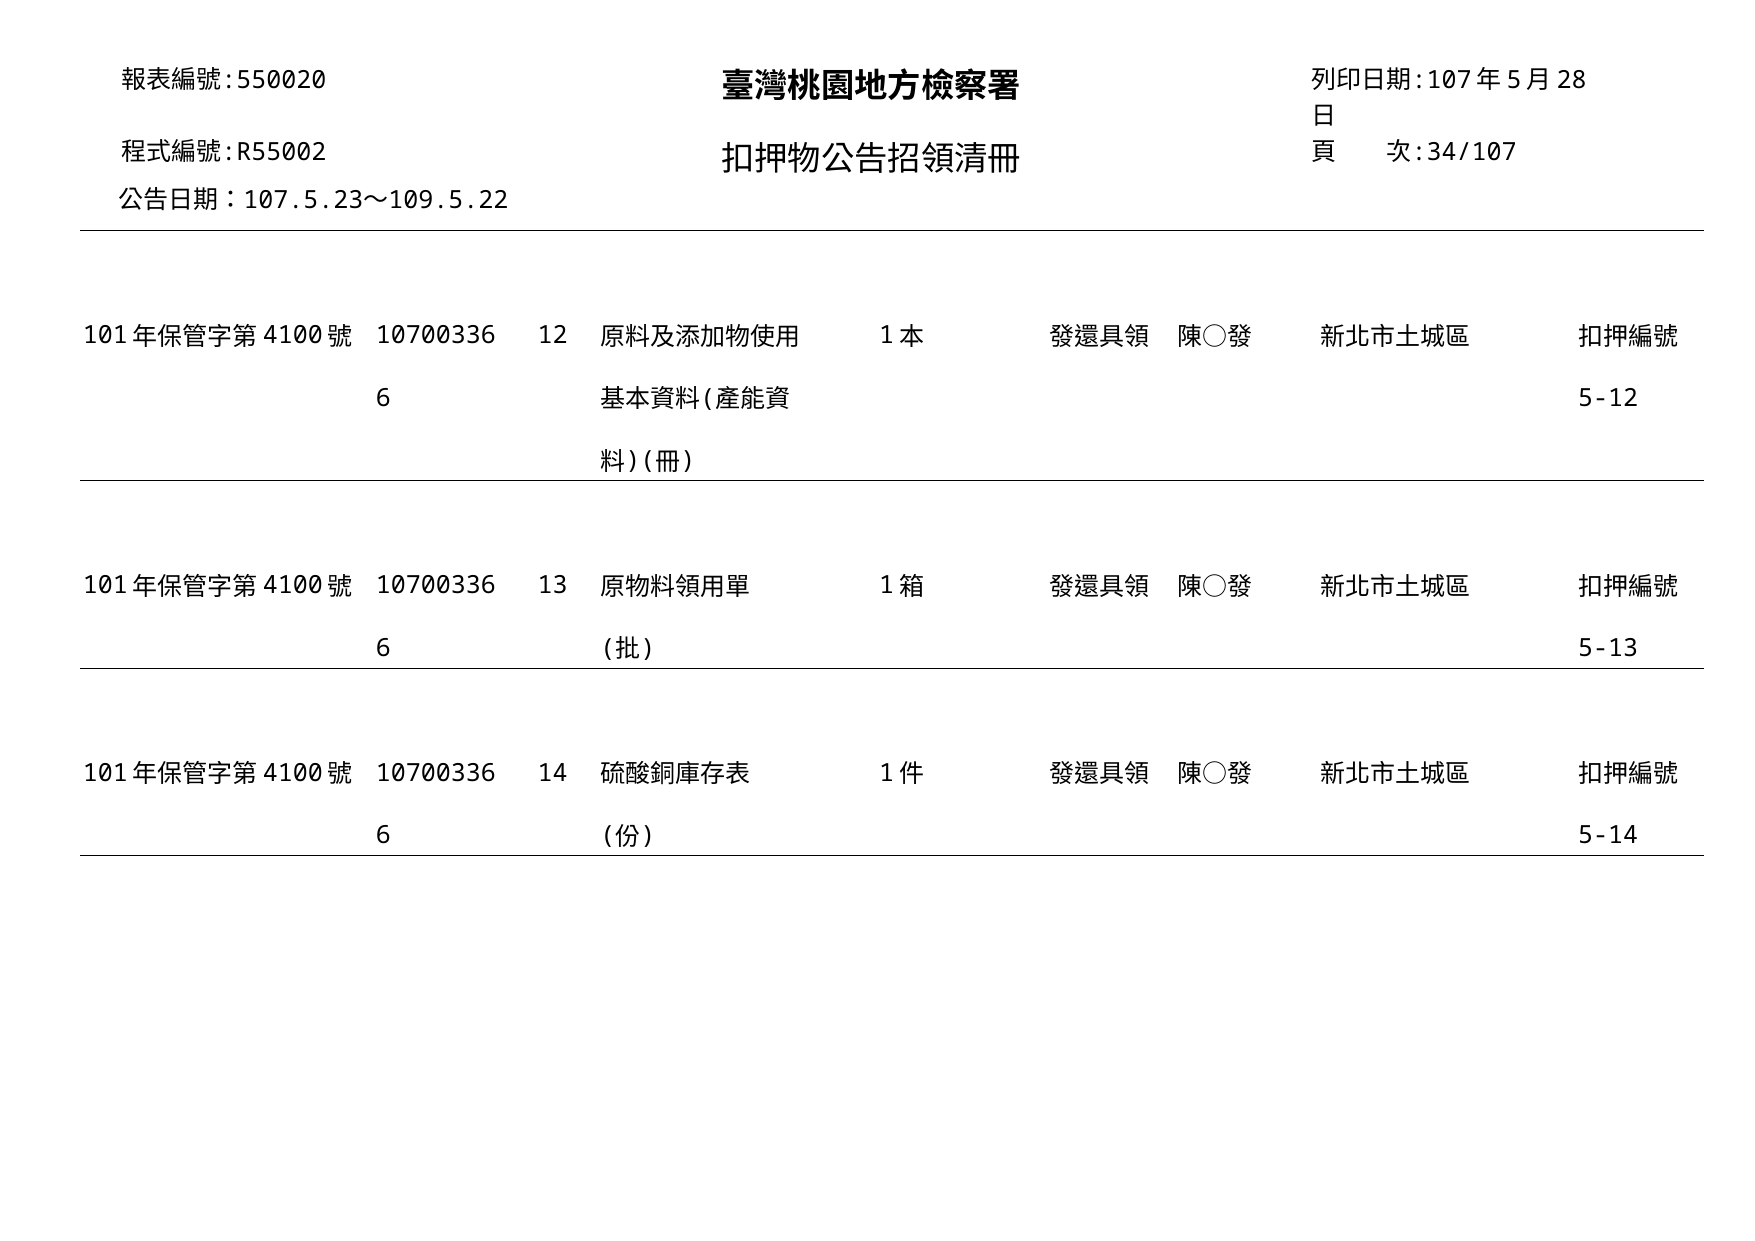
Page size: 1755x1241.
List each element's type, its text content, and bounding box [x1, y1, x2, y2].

table_cell 101年保管字第4100號 [80, 669, 373, 855]
table_cell 扣押編號5-14 [1575, 669, 1704, 855]
table_cell [927, 481, 1046, 667]
table_cell 107003366 [373, 669, 507, 855]
table_cell 發還具領 [1046, 481, 1175, 667]
table_cell 發還具領 [1046, 231, 1175, 480]
table_cell 原料及添加物使用基本資料(產能資料)(冊) [597, 231, 807, 480]
table_cell 扣押編號5-13 [1575, 481, 1704, 667]
table_cell 陳○發 [1175, 231, 1317, 480]
table_cell 107003366 [373, 231, 507, 480]
table_cell 原物料領用單(批) [597, 481, 807, 667]
table_cell 101年保管字第4100號 [80, 481, 373, 667]
table_cell 扣押編號5-12 [1575, 231, 1704, 480]
table_cell 1箱 [808, 481, 927, 667]
table_cell [927, 231, 1046, 480]
table_cell 發還具領 [1046, 669, 1175, 855]
table_cell 107003366 [373, 481, 507, 667]
table_cell 1本 [808, 231, 927, 480]
table_cell 新北市土城區 [1317, 669, 1575, 855]
table_cell 新北市土城區 [1317, 481, 1575, 667]
table_cell [927, 669, 1046, 855]
table_cell 陳○發 [1175, 481, 1317, 667]
table_cell 新北市土城區 [1317, 231, 1575, 480]
table_cell 1件 [808, 669, 927, 855]
table_cell 13 [507, 481, 597, 667]
table_cell 14 [507, 669, 597, 855]
table_cell 12 [507, 231, 597, 480]
table_cell 陳○發 [1175, 669, 1317, 855]
table_cell 硫酸銅庫存表(份) [597, 669, 807, 855]
table_cell 101年保管字第4100號 [80, 231, 373, 480]
